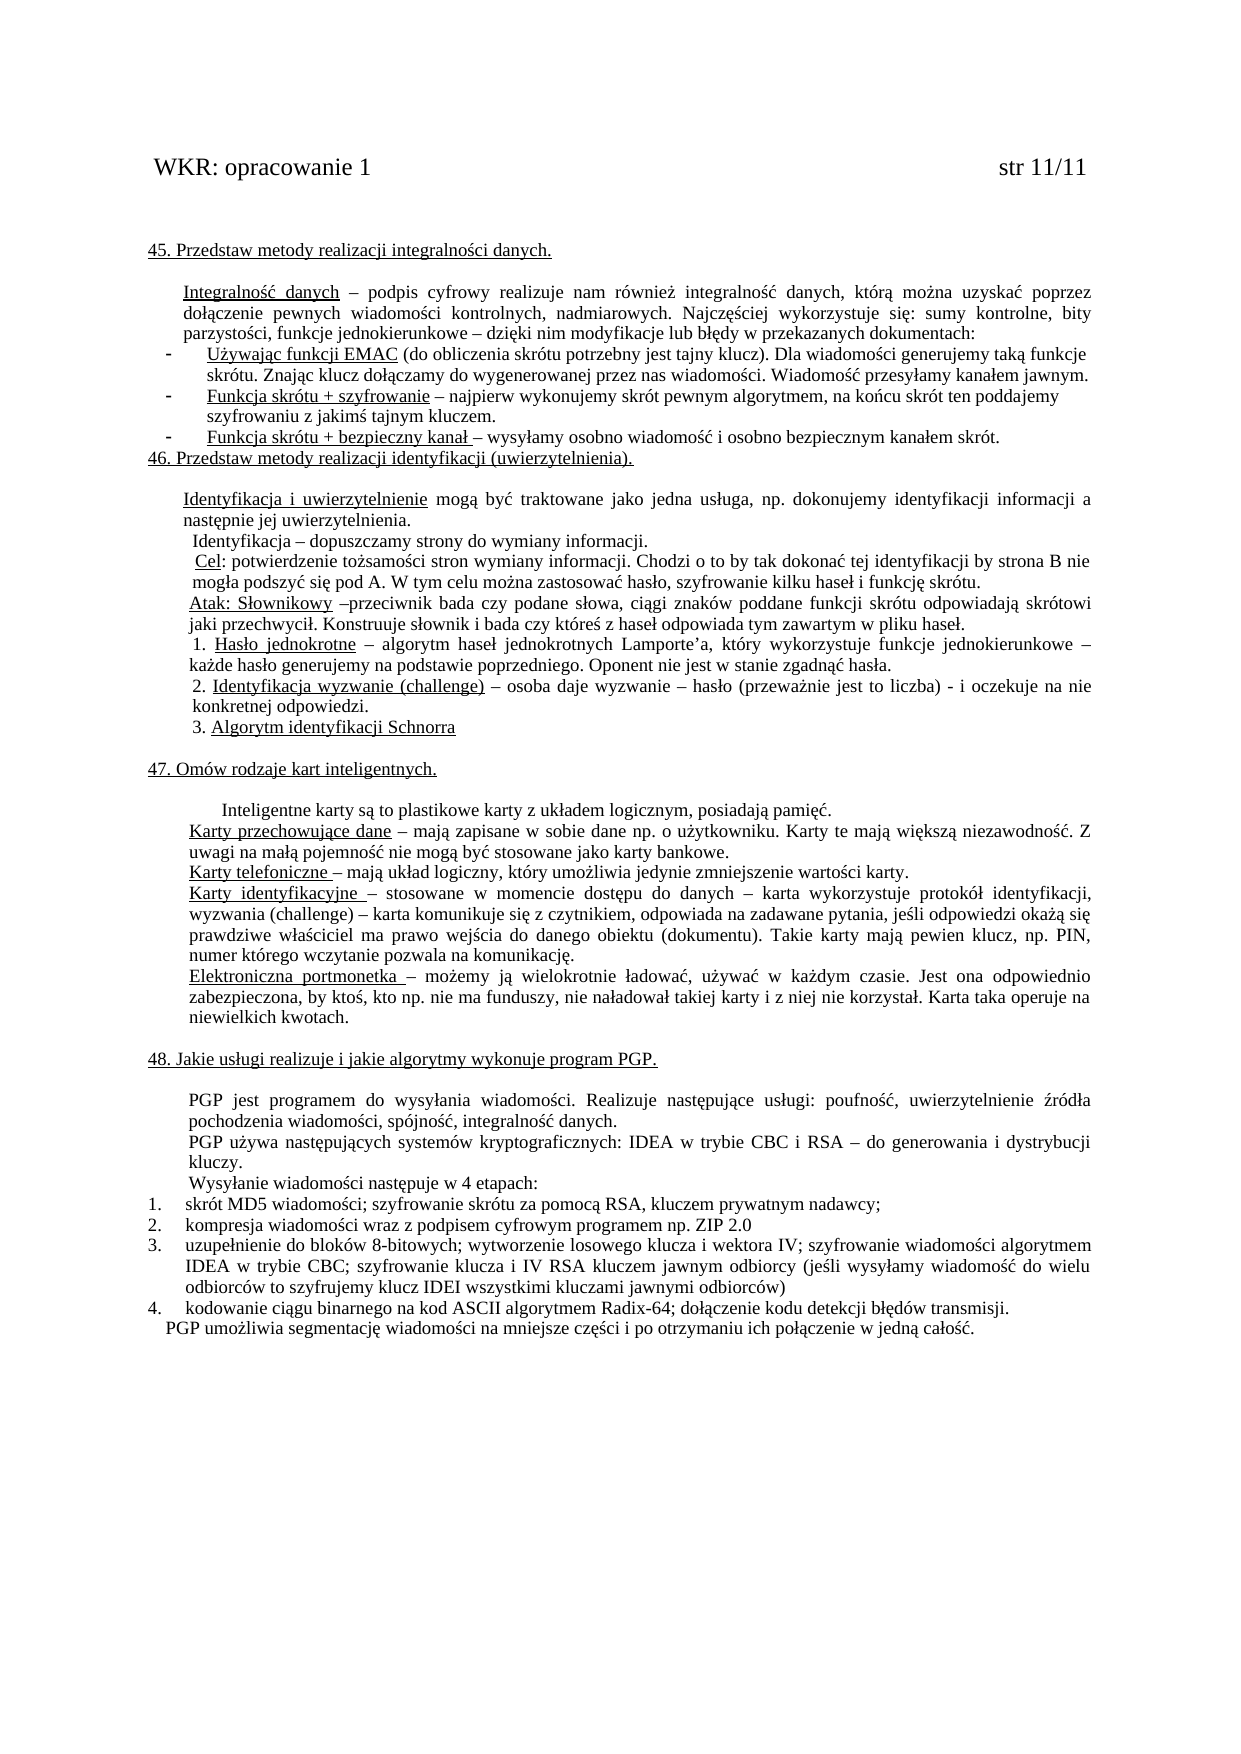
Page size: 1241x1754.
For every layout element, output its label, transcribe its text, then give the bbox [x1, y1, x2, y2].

text 45. Przedstaw metody realizacji integralności danych. [148, 240, 1092, 261]
text Elektroniczna portmonetka – możemy ją wielokrotnie ładować, używać w każdym czasie. Jest ona odpowiednio zabezpieczona, by ktoś, kto np. nie ma funduszy, nie naładował takiej karty i z niej nie korzystał. Karta taka operuje na niewielkich kwotach. [189, 966, 1092, 1028]
list Funkcja skrótu + bezpieczny kanał – wysyłamy osobno wiadomość i osobno bezpiecznym kanałem skrót. [165, 427, 1092, 447]
list Funkcja skrótu + szyfrowanie – najpierw wykonujemy skrót pewnym algorytmem, na końcu skrót ten podda­jemy szyfrowaniu z jakimś tajnym kluczem. [165, 385, 1092, 427]
text PGP umożliwia segmentację wiadomości na mniejsze części i po otrzymaniu ich połączenie w jedną całość. [165, 1318, 1092, 1339]
list kompresja wiadomości wraz z podpisem cyfrowym programem np. ZIP 2.0 [148, 1214, 1092, 1235]
text 2. Identyfikacja wyzwanie (challenge) – osoba daje wyzwanie – hasło (przeważnie jest to liczba) - i oczekuje na nie konkretnej odpowiedzi. [192, 676, 1092, 717]
subtitle Integralność danych – podpis cyfrowy realizuje nam również integralność danych, którą można uzyskać poprzez dołączenie pewnych wiadomości kontrolnych, nadmiarowych. Najczęściej wykorzystuje się: sumy kontrolne, bity parzystości, funkcje jednokierunkowe – dzięki nim modyfikacje lub błędy w przekazanych dokumentach: [183, 282, 1092, 344]
text Cel: potwierdzenie tożsamości stron wymiany informacji. Chodzi o to by tak dokonać tej identyfikacji by strona B nie mogła podszyć się pod A. W tym celu można zastosować hasło, szyfrowanie kilku haseł i funkcję skrótu. [192, 551, 1092, 593]
text 3. Algorytm identyfikacji Schnorra [192, 717, 1092, 738]
list kodowanie ciągu binarnego na kod ASCII algorytmem Radix-64; dołączenie kodu detekcji błędów transmisji. [148, 1297, 1092, 1318]
subtitle Identyfikacja i uwierzytelnienie mogą być traktowane jako jedna usługa, np. dokonujemy identyfikacji informacji a następnie jej uwierzytelnienia. [183, 489, 1092, 530]
text Karty identyfikacyjne – stosowane w momencie dostępu do danych – karta wykorzystuje protokół identyfikacji, wyzwania (challenge) – karta komunikuje się z czytnikiem, odpowiada na zadawane pytania, jeśli odpowiedzi okażą się prawdziwe właściciel ma prawo wejścia do danego obiektu (dokumentu). Takie karty mają pewien klucz, np. PIN, numer którego wczytanie pozwala na komunikację. [189, 883, 1092, 966]
text 1. Hasło jednokrotne – algorytm haseł jednokrotnych Lamporte’a, który wykorzystuje funkcje jednokierunkowe – każde hasło generujemy na podstawie poprzedniego. Oponent nie jest w stanie zgadnąć hasła. [189, 634, 1092, 676]
list skrót MD5 wiadomości; szyfrowanie skrótu za pomocą RSA, kluczem prywatnym nadawcy; [148, 1194, 1092, 1214]
list uzupełnienie do bloków 8-bitowych; wytworzenie losowego klucza i wektora IV; szyfrowanie wiadomości algorytmem IDEA w trybie CBC; szyfrowanie klucza i IV RSA kluczem jawnym odbiorcy (jeśli wysyłamy wiadomość do wielu odbiorców to szyfrujemy klucz IDEI wszystkimi kluczami jawnymi odbiorców) [148, 1235, 1092, 1297]
text Karty telefoniczne – mają układ logiczny, który umożliwia jedynie zmniejszenie wartości karty. [189, 862, 1092, 883]
text Atak: Słownikowy –przeciwnik bada czy podane słowa, ciągi znaków poddane funkcji skrótu odpowiadają skrótowi jaki przechwycił. Konstruuje słownik i bada czy któreś z haseł odpowiada tym zawartym w pliku haseł. [189, 593, 1092, 634]
text Inteligentne karty są to plastikowe karty z układem logicznym, posiadają pamięć. [148, 800, 1092, 821]
text 46. Przedstaw metody realizacji identyfikacji (uwierzytelnienia). [148, 447, 1092, 468]
text Identyfikacja – dopuszczamy strony do wymiany informacji. [148, 530, 1092, 551]
text Wysyłanie wiadomości następuje w 4 etapach: [188, 1173, 1092, 1194]
text Karty przechowujące dane – mają zapisane w sobie dane np. o użytkowniku. Karty te mają większą niezawodność. Z uwagi na małą pojemność nie mogą być stosowane jako karty bankowe. [189, 821, 1092, 862]
list Używając funkcji EMAC (do obliczenia skrótu potrzebny jest tajny klucz). Dla wiadomości generujemy taką funkcje skrótu. Znając klucz dołączamy do wygenerowanej przez nas wiadomości. Wiadomość przesyłamy kanałem jawnym. [165, 344, 1092, 385]
text 48. Jakie usługi realizuje i jakie algorytmy wykonuje program PGP. [148, 1049, 1092, 1069]
text PGP jest programem do wysyłania wiadomości. Realizuje następujące usługi: poufność, uwierzytelnienie źródła pochodzenia wiadomości, spójność, integralność danych. [188, 1090, 1092, 1132]
text 47. Omów rodzaje kart inteligentnych. [148, 758, 1092, 779]
text PGP używa następujących systemów kryptograficznych: IDEA w trybie CBC i RSA – do generowania i dystrybucji kluczy. [188, 1132, 1092, 1173]
